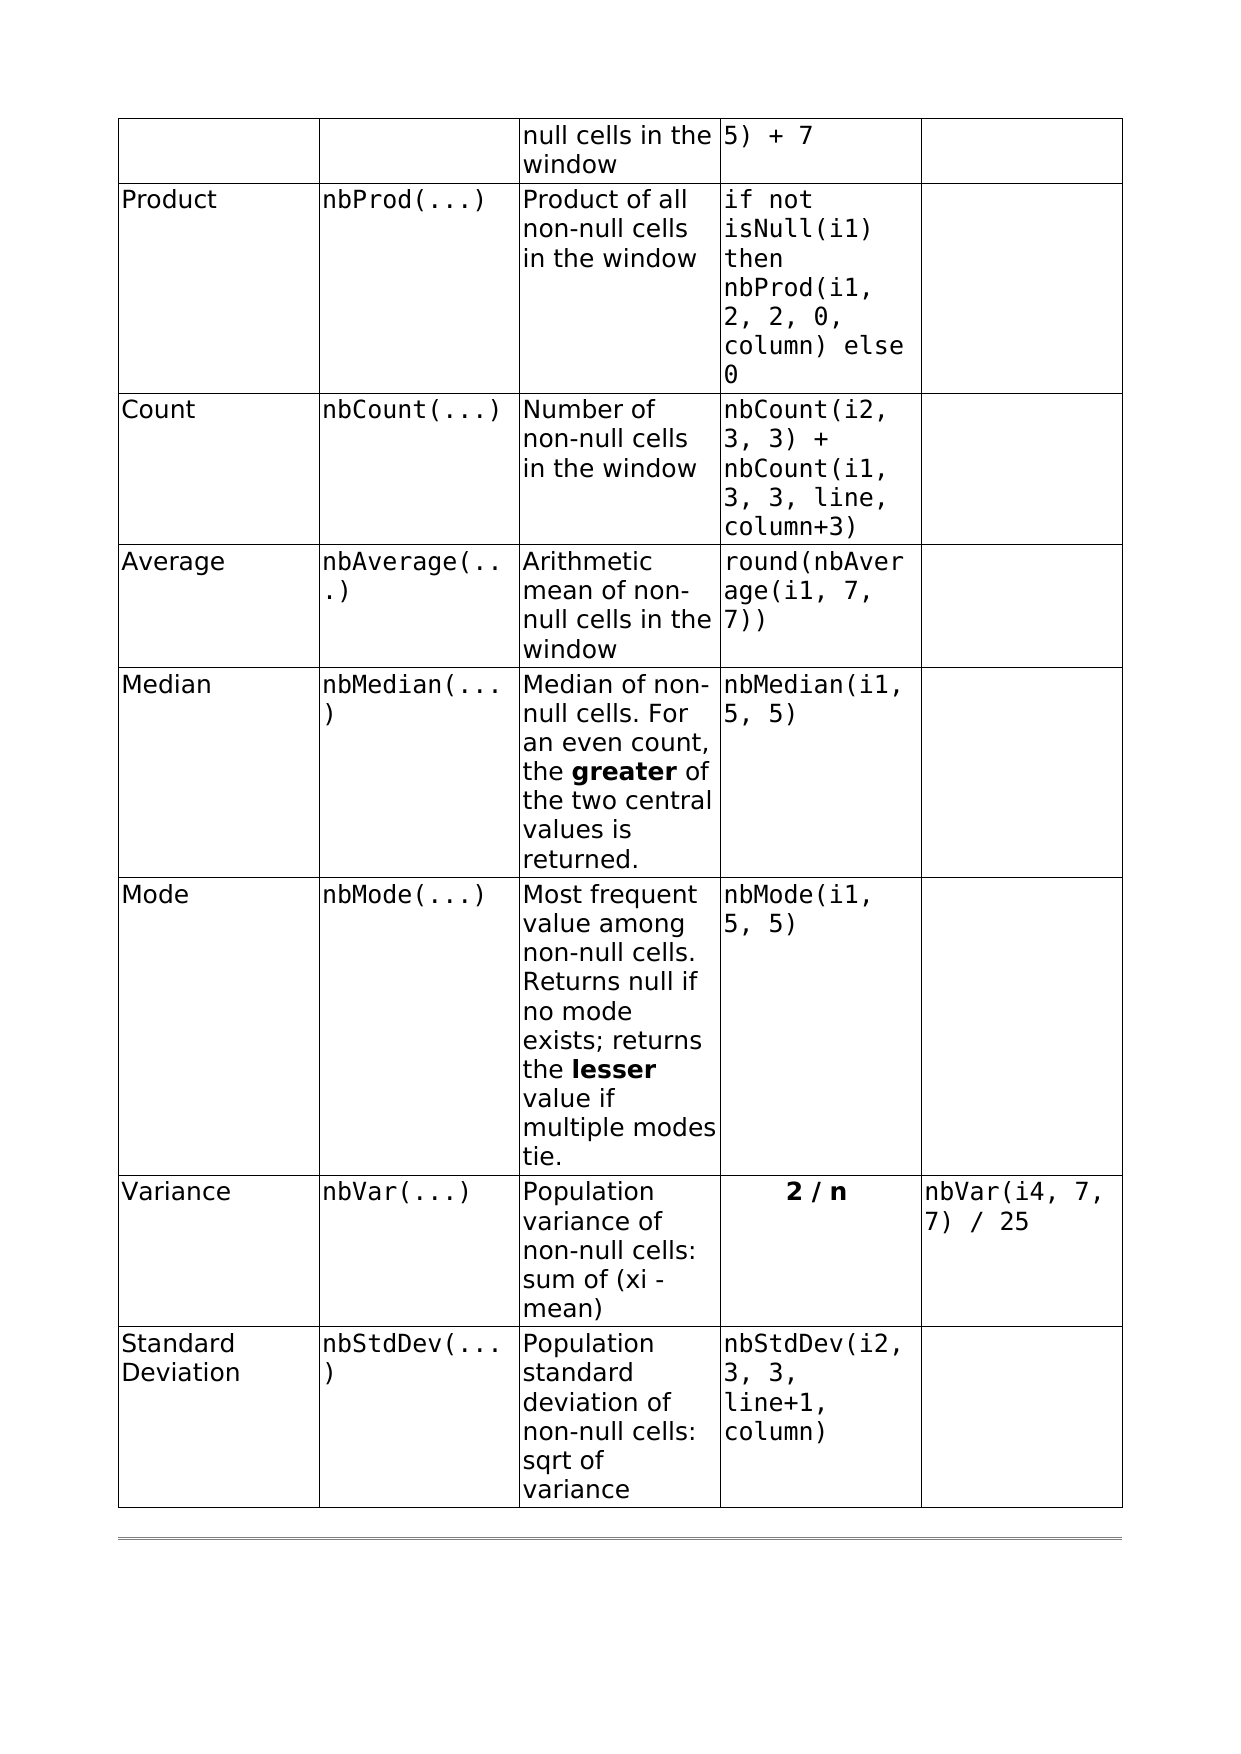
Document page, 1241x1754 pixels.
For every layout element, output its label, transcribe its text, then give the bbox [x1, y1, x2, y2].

table_cell [119, 119, 319, 182]
table_cell [922, 119, 1122, 182]
table_cell Mode [119, 878, 319, 1174]
table_cell [922, 1327, 1122, 1507]
table_cell nbProd(...) [320, 184, 519, 392]
table_cell Average [119, 545, 319, 667]
table_cell [922, 394, 1122, 544]
table_cell if not isNull(i1) then nbProd(i1, 2, 2, 0, column) else 0 [721, 184, 921, 392]
table_cell nbMedian(i1, 5, 5) [721, 668, 921, 877]
table_cell [320, 119, 519, 182]
table_cell nbVar(...) [320, 1176, 519, 1326]
table_cell nbStdDev(i2, 3, 3, line+1, column) [721, 1327, 921, 1507]
table_cell nbMode(...) [320, 878, 519, 1174]
table_cell Median of non-null cells. For an even count, the greater of the two central values is returned. [520, 668, 720, 877]
table_cell Count [119, 394, 319, 544]
table_cell nbCount(i2, 3, 3) + nbCount(i1, 3, 3, line, column+3) [721, 394, 921, 544]
table_cell 2 / n [721, 1176, 921, 1326]
table_cell Most frequent value among non-null cells. Returns null if no mode exists; returns the lesser value if multiple modes tie. [520, 878, 720, 1174]
table_cell nbStdDev(...) [320, 1327, 519, 1507]
table_cell Number of non-null cells in the window [520, 394, 720, 544]
table_cell round(nbAverage(i1, 7, 7)) [721, 545, 921, 667]
table_cell [922, 184, 1122, 392]
table_cell nbVar(i4, 7, 7) / 25 [922, 1176, 1122, 1326]
table_cell nbAverage(...) [320, 545, 519, 667]
table_cell Product [119, 184, 319, 392]
table_cell Median [119, 668, 319, 877]
table_cell Standard Deviation [119, 1327, 319, 1507]
table_cell Population standard deviation of non-null cells: sqrt of variance [520, 1327, 720, 1507]
table_cell 5) + 7 [721, 119, 921, 182]
table_cell Population variance of non-null cells: sum of (xi - mean) [520, 1176, 720, 1326]
table_cell nbMedian(...) [320, 668, 519, 877]
table_cell [922, 668, 1122, 877]
table_cell Arithmetic mean of non-null cells in the window [520, 545, 720, 667]
table_cell null cells in the window [520, 119, 720, 182]
table_cell Product of all non-null cells in the window [520, 184, 720, 392]
table_cell nbCount(...) [320, 394, 519, 544]
table_cell Variance [119, 1176, 319, 1326]
table_cell [922, 545, 1122, 667]
table_cell [922, 878, 1122, 1174]
table_cell nbMode(i1, 5, 5) [721, 878, 921, 1174]
